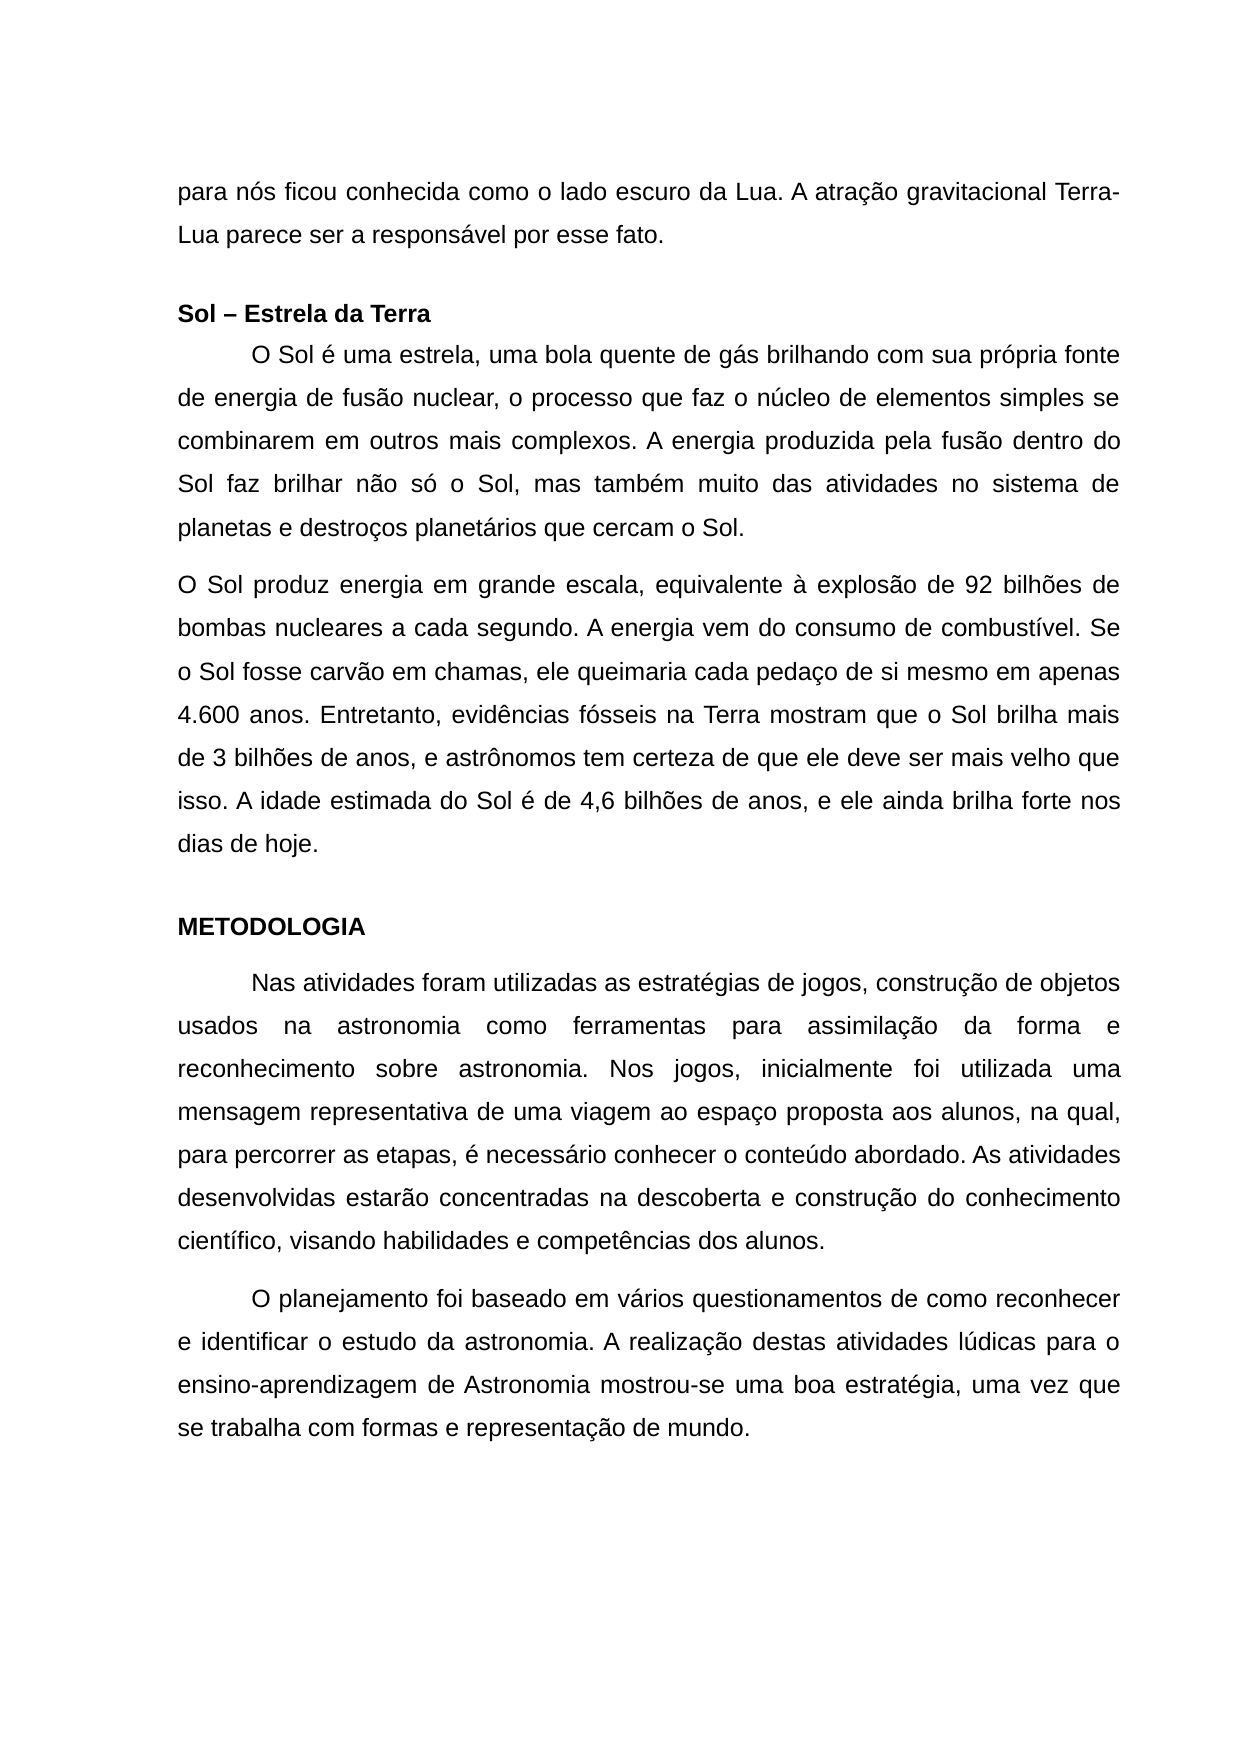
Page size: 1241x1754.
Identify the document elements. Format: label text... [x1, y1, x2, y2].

text Nas atividades foram utilizadas as estratégias de jogos, construção de objetos usados na astronomia como ferramentas para assimilação da forma e reconhecimento sobre astronomia. Nos jogos, inicialmente foi utilizada uma mensagem representativa de uma viagem ao espaço proposta aos alunos, na qual, para percorrer as etapas, é necessário conhecer o conteúdo abordado. As atividades desenvolvidas estarão concentradas na descoberta e construção do conhecimento científico, visando habilidades e competências dos alunos. [177, 967, 1122, 1255]
subtitle METODOLOGIA [177, 912, 1122, 941]
text O Sol é uma estrela, uma bola quente de gás brilhando com sua própria fonte de energia de fusão nuclear, o processo que faz o núcleo de elementos simples se combinarem em outros mais complexos. A energia produzida pela fusão dentro do Sol faz brilhar não só o Sol, mas também muito das atividades no sistema de planetas e destroços planetários que cercam o Sol. [177, 340, 1122, 541]
text O Sol produz energia em grande escala, equivalente à explosão de 92 bilhões de bombas nucleares a cada segundo. A energia vem do consumo de combustível. Se o Sol fosse carvão em chamas, ele queimaria cada pedaço de si mesmo em apenas 4.600 anos. Entretanto, evidências fósseis na Terra mostram que o Sol brilha mais de 3 bilhões de anos, e astrônomos tem certeza de que ele deve ser mais velho que isso. A idade estimada do Sol é de 4,6 bilhões de anos, e ele ainda brilha forte nos dias de hoje. [177, 570, 1122, 858]
text para nós ficou conhecida como o lado escuro da Lua. A atração gravitacional Terra-Lua parece ser a responsável por esse fato. [177, 177, 1122, 249]
subtitle Sol – Estrela da Terra [177, 299, 1122, 328]
text O planejamento foi baseado em vários questionamentos de como reconhecer e identificar o estudo da astronomia. A realização destas atividades lúdicas para o ensino-aprendizagem de Astronomia mostrou-se uma boa estratégia, uma vez que se trabalha com formas e representação de mundo. [177, 1284, 1122, 1442]
